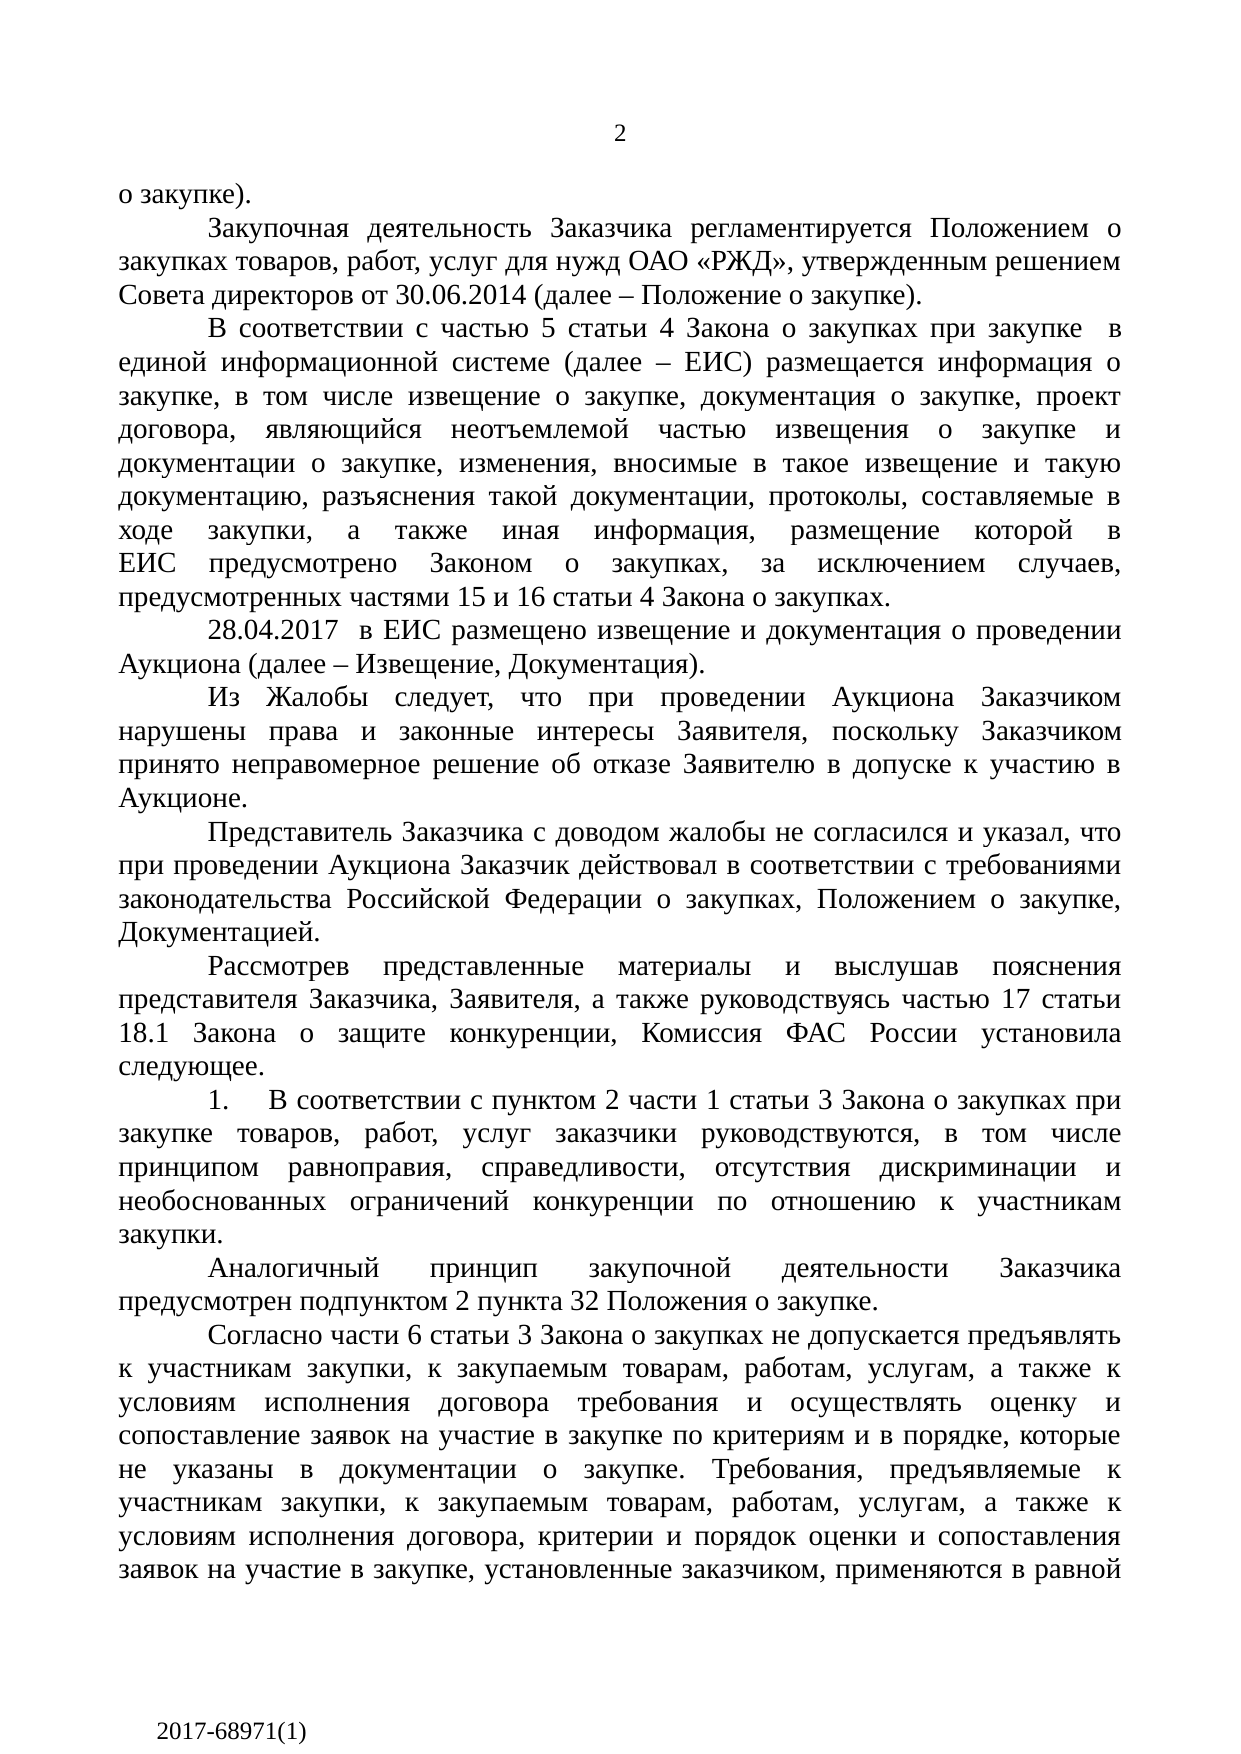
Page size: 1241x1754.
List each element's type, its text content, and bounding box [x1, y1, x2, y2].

text о закупке). [118, 176, 1122, 210]
text Закупочная деятельность Заказчика регламентируется Положением о закупках товаров, работ, услуг для нужд ОАО «РЖД», утвержденным решением Совета директоров от 30.06.2014 (далее – Положение о закупке). [118, 210, 1122, 311]
text 28.04.2017 в ЕИС размещено извещение и документация о проведении Аукциона (далее – Извещение, Документация). [118, 612, 1122, 679]
text Согласно части 6 статьи 3 Закона о закупках не допускается предъявлять к участникам закупки, к закупаемым товарам, работам, услугам, а также к условиям исполнения договора требования и осуществлять оценку и сопоставление заявок на участие в закупке по критериям и в порядке, которые не указаны в документации о закупке. Требования, предъявляемые к участникам закупки, к закупаемым товарам, работам, услугам, а также к условиям исполнения договора, критерии и порядок оценки и сопоставления заявок на участие в закупке, установленные заказчиком, применяются в равной [118, 1317, 1122, 1585]
list В соответствии с пунктом 2 части 1 статьи 3 Закона о закупках при закупке товаров, работ, услуг заказчики руководствуются, в том числе принципом равноправия, справедливости, отсутствия дискриминации и необоснованных ограничений конкуренции по отношению к участникам закупки. [118, 1082, 1122, 1250]
text Представитель Заказчика с доводом жалобы не согласился и указал, что при проведении Аукциона Заказчик действовал в соответствии с требованиями законодательства Российской Федерации о закупках, Положением о закупке, Документацией. [118, 814, 1122, 948]
text Рассмотрев представленные материалы и выслушав пояснения представителя Заказчика, Заявителя, а также руководствуясь частью 17 статьи 18.1 Закона о защите конкуренции, Комиссия ФАС России установила следующее. [118, 948, 1122, 1082]
text В соответствии с частью 5 статьи 4 Закона о закупках при закупке в единой информационной системе (далее – ЕИС) размещается информация о закупке, в том числе извещение о закупке, документация о закупке, проект договора, являющийся неотъемлемой частью извещения о закупке и документации о закупке, изменения, вносимые в такое извещение и такую документацию, разъяснения такой документации, протоколы, составляемые в ходе закупки, а также иная информация, размещение которой в ЕИС предусмотрено Законом о закупках, за исключением случаев, предусмотренных частями 15 и 16 статьи 4 Закона о закупках. [118, 311, 1122, 612]
text Аналогичный принцип закупочной деятельности Заказчика предусмотрен подпунктом 2 пункта 32 Положения о закупке. [118, 1250, 1122, 1317]
text Из Жалобы следует, что при проведении Аукциона Заказчиком нарушены права и законные интересы Заявителя, поскольку Заказчиком принято неправомерное решение об отказе Заявителю в допуске к участию в Аукционе. [118, 679, 1122, 814]
